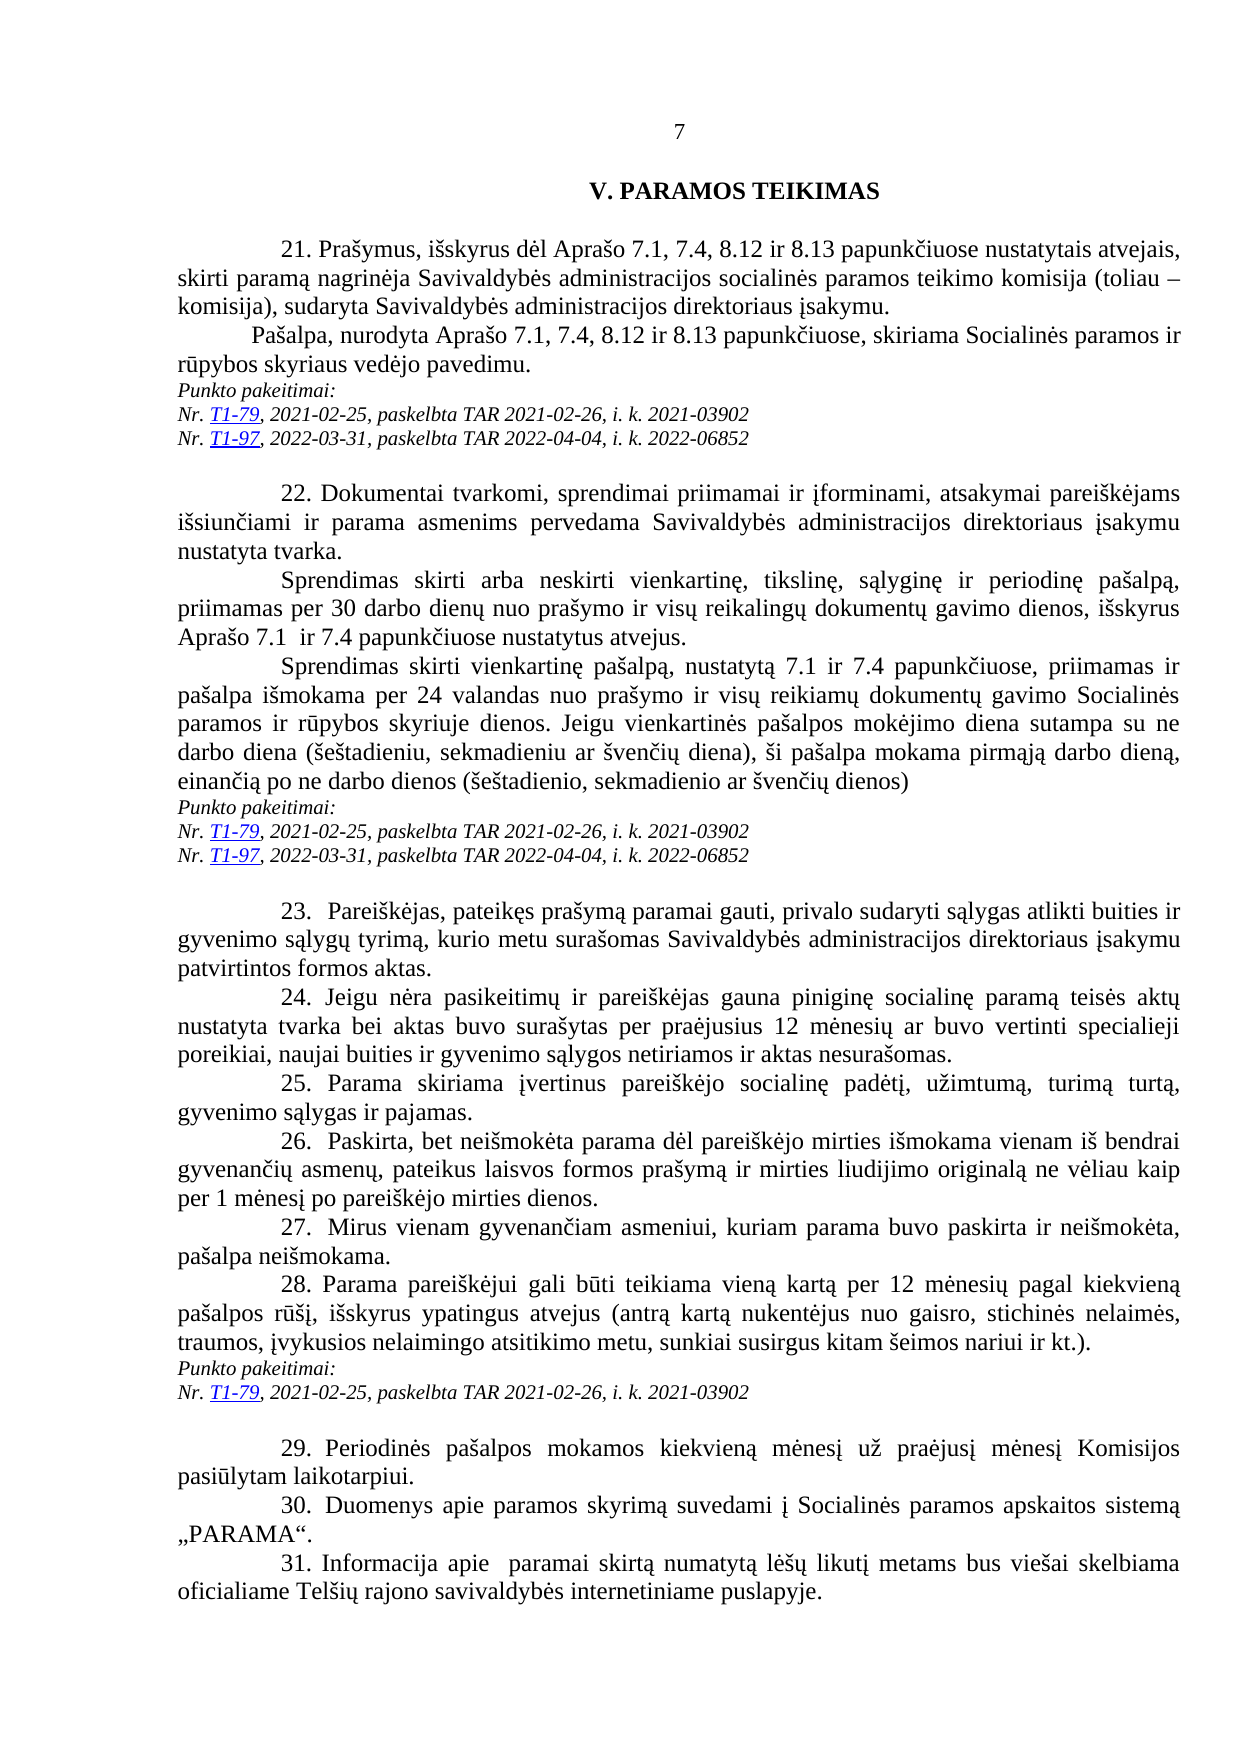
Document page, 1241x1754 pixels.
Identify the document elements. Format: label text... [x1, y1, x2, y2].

text Sprendimas skirti arba neskirti vienkartinę, tikslinę, sąlyginę ir periodinę pašalpą, priimamas per 30 darbo dienų nuo prašymo ir visų reikalingų dokumentų gavimo dienos, išskyrus Aprašo 7.1 ir 7.4 papunkčiuose nustatytus atvejus. [177, 565, 1181, 651]
text 29. Periodinės pašalpos mokamos kiekvieną mėnesį už praėjusį mėnesį Komisijos pasiūlytam laikotarpiui. [177, 1433, 1181, 1490]
text 21. Prašymus, išskyrus dėl Aprašo 7.1, 7.4, 8.12 ir 8.13 papunkčiuose nustatytais atvejais, skirti paramą nagrinėja Savivaldybės administracijos socialinės paramos teikimo komisija (toliau – komisija), sudaryta Savivaldybės administracijos direktoriaus įsakymu. [177, 234, 1181, 320]
text Nr. T1-79, 2021-02-25, paskelbta TAR 2021-02-26, i. k. 2021-03902 [177, 402, 1181, 426]
text Nr. T1-97, 2022-03-31, paskelbta TAR 2022-04-04, i. k. 2022-06852 [177, 843, 1181, 867]
text 30. Duomenys apie paramos skyrimą suvedami į Socialinės paramos apskaitos sistemą „PARAMA“. [177, 1490, 1181, 1548]
text 23. Pareiškėjas, pateikęs prašymą paramai gauti, privalo sudaryti sąlygas atlikti buities ir gyvenimo sąlygų tyrimą, kurio metu surašomas Savivaldybės administracijos direktoriaus įsakymu patvirtintos formos aktas. [177, 896, 1181, 982]
text Punkto pakeitimai: [177, 378, 1181, 402]
text Nr. T1-79, 2021-02-25, paskelbta TAR 2021-02-26, i. k. 2021-03902 [177, 819, 1181, 843]
text 24. Jeigu nėra pasikeitimų ir pareiškėjas gauna piniginę socialinę paramą teisės aktų nustatyta tvarka bei aktas buvo surašytas per praėjusius 12 mėnesių ar buvo vertinti specialieji poreikiai, naujai buities ir gyvenimo sąlygos netiriamos ir aktas nesurašomas. [177, 982, 1181, 1068]
text Nr. T1-97, 2022-03-31, paskelbta TAR 2022-04-04, i. k. 2022-06852 [177, 426, 1181, 450]
text Sprendimas skirti vienkartinę pašalpą, nustatytą 7.1 ir 7.4 papunkčiuose, priimamas ir pašalpa išmokama per 24 valandas nuo prašymo ir visų reikiamų dokumentų gavimo Socialinės paramos ir rūpybos skyriuje dienos. Jeigu vienkartinės pašalpos mokėjimo diena sutampa su ne darbo diena (šeštadieniu, sekmadieniu ar švenčių diena), ši pašalpa mokama pirmąją darbo dieną, einančią po ne darbo dienos (šeštadienio, sekmadienio ar švenčių dienos) [177, 651, 1181, 795]
text Punkto pakeitimai: [177, 795, 1181, 819]
text 28. Parama pareiškėjui gali būti teikiama vieną kartą per 12 mėnesių pagal kiekvieną pašalpos rūšį, išskyrus ypatingus atvejus (antrą kartą nukentėjus nuo gaisro, stichinės nelaimės, traumos, įvykusios nelaimingo atsitikimo metu, sunkiai susirgus kitam šeimos nariui ir kt.). [177, 1269, 1181, 1356]
text 31. Informacija apie paramai skirtą numatytą lėšų likutį metams bus viešai skelbiama oficialiame Telšių rajono savivaldybės internetiniame puslapyje. [177, 1548, 1181, 1605]
text Pašalpa, nurodyta Aprašo 7.1, 7.4, 8.12 ir 8.13 papunkčiuose, skiriama Socialinės paramos ir rūpybos skyriaus vedėjo pavedimu. [177, 320, 1181, 378]
text 26. Paskirta, bet neišmokėta parama dėl pareiškėjo mirties išmokama vienam iš bendrai gyvenančių asmenų, pateikus laisvos formos prašymą ir mirties liudijimo originalą ne vėliau kaip per 1 mėnesį po pareiškėjo mirties dienos. [177, 1126, 1181, 1212]
text V. PARAMOS TEIKIMAS [288, 176, 1181, 205]
text Punkto pakeitimai: [177, 1356, 1181, 1380]
text Nr. T1-79, 2021-02-25, paskelbta TAR 2021-02-26, i. k. 2021-03902 [177, 1380, 1181, 1404]
text 22. Dokumentai tvarkomi, sprendimai priimamai ir įforminami, atsakymai pareiškėjams išsiunčiami ir parama asmenims pervedama Savivaldybės administracijos direktoriaus įsakymu nustatyta tvarka. [177, 478, 1181, 565]
text 27. Mirus vienam gyvenančiam asmeniui, kuriam parama buvo paskirta ir neišmokėta, pašalpa neišmokama. [177, 1212, 1181, 1269]
text 25. Parama skiriama įvertinus pareiškėjo socialinę padėtį, užimtumą, turimą turtą, gyvenimo sąlygas ir pajamas. [177, 1068, 1181, 1126]
